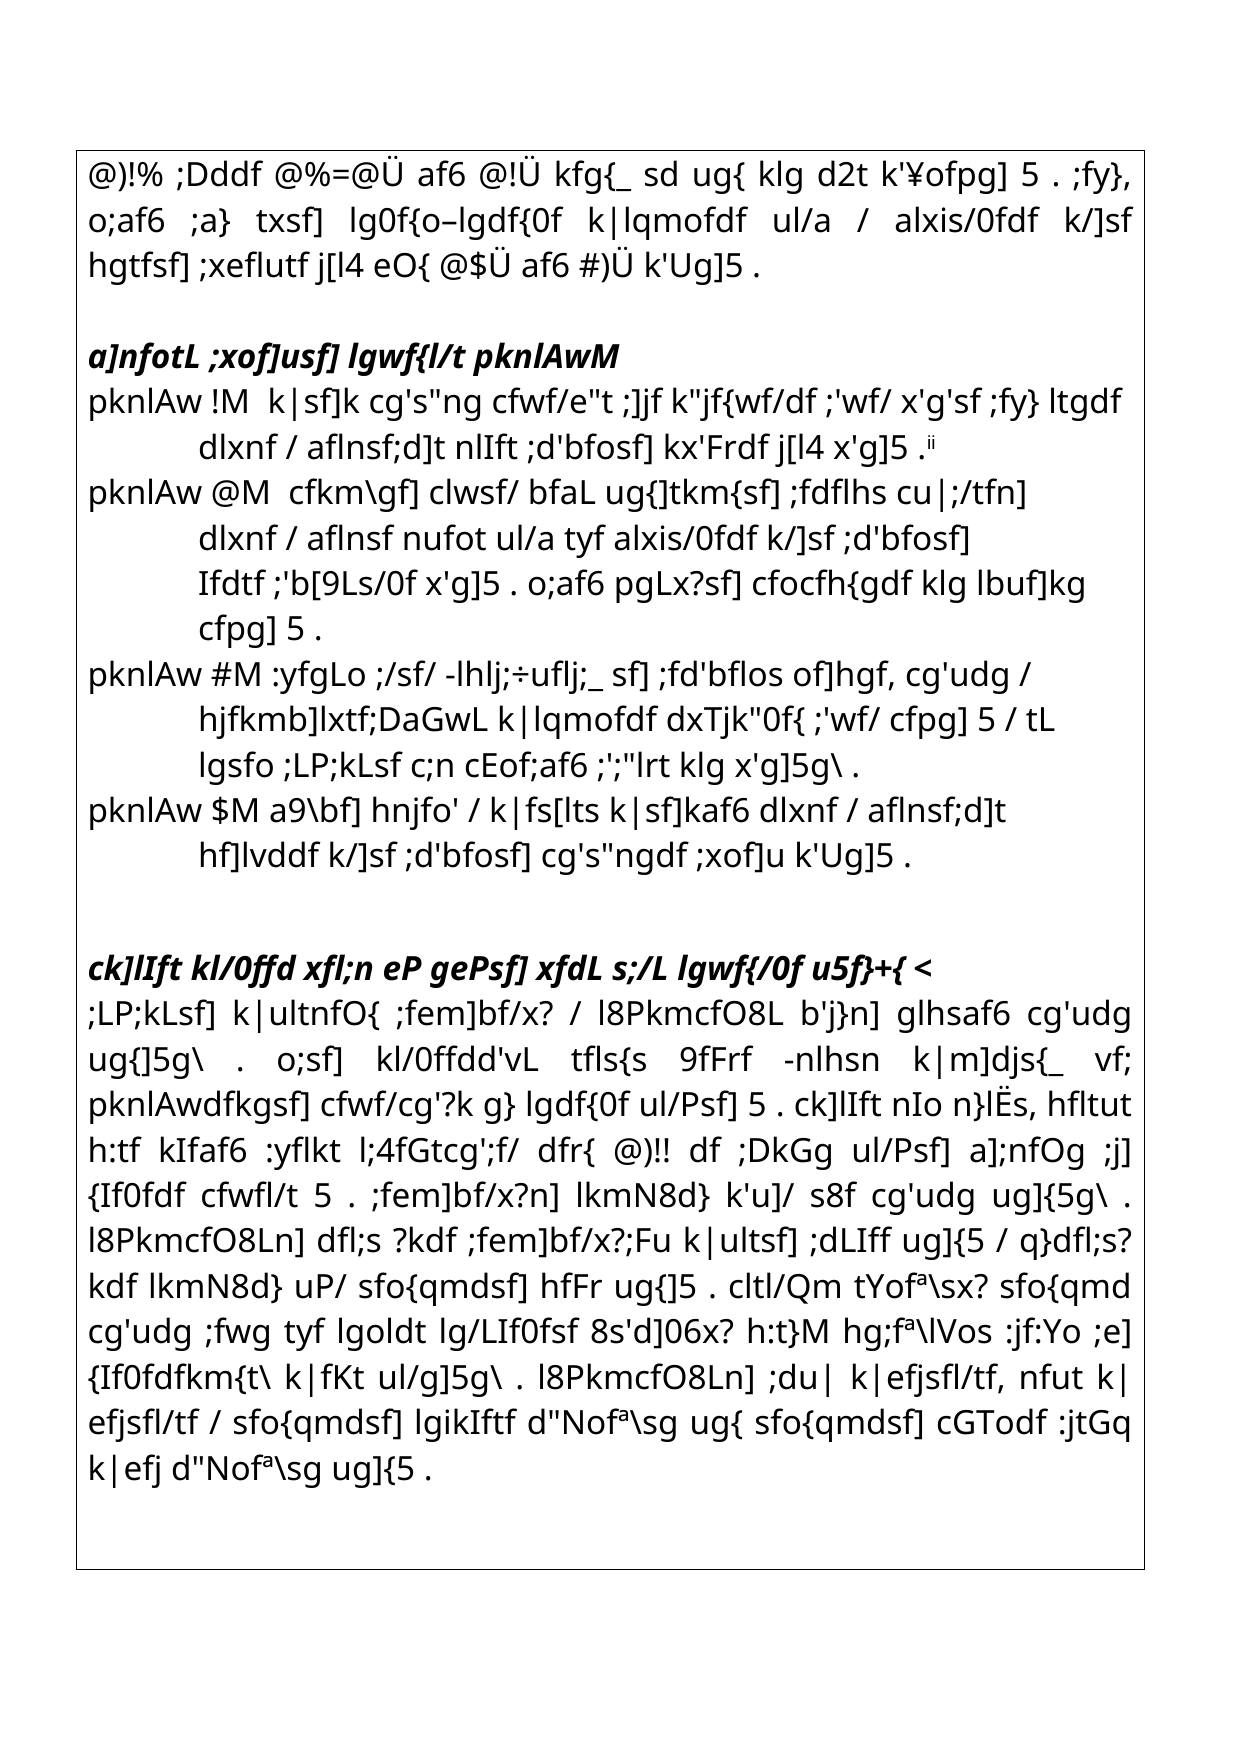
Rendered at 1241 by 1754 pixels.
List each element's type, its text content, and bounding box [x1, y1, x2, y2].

table_cell of] kl/of]hgfsf] kl/0ffd:j?k s] s:tf] kl/jt{g cfpg] 5 < of] sfo{qmdsf] p2]Zo g} dlxnf / aflnsf;d]t ul/a / jl~rtLs/0fdf k/]sf dflg;nfO{ ;d'bfodf cfwfl/t ljsf;sf cj;/ tyf ljkb\nfO{ pGgt tl/sfn] ;fdgf ug{] tof/L ug{ ;'wfl/Psf] kx'Fro'Qm cj:yf pknAw u/fpg' xf] . ;LP;kLsf] bf];|f] lj:tf/n] tn lbOP cg'?ksf yk pknlAwx? k|bfg ug{]5M !,)(@ j6f ljkb\ cg's"ng ;fd'bflos k"jf{wf/ kl/of]hgf sfof{Gjog ul/g]5g\ h;af6 !,!^,))) eGbf a9L 3/kl/jf/ k|ToIf?kdf nfeflGjt x'g]5g\ . !,))) eGbf a9L ul/a / alxis[t o'jfnfO{ ahf/–pGd'v ;Lk;DaGwL tflnd k|bfg ul/g] 5 / /f]huf/Lsf] cj;/sf lglDt ;xof]u k'¥ofOg] 5 . o;af6 pgLx?n] cltl/Qm cfDbfgL ug{ ;Sg]5g\ . !,%)) eGbf a9L ul/a Pjd\ alxis[t kl/jf/n] cfocfh{gsf lqmofsnfkaf6 nfe lng ;Sg]5g\ . o;af6 k|ltkl/jf/ jflif{s sl/a ?= %,))) a/fa/sf] yk cfocfh{g x'g]5 . #,^)) j6f j8f gful/s d~rx? -g]kfnsf] sl/a !)Ü_ n] ;fd'bflos k|fyldstfdf cfwfl/t /x]/ :yfgLo ;/sf/sf] vr{nfO{ ;lqmo ?kdf k|efj kfg]{5g\ . $$ j6f lhNnf ;fdflhs kl/rfng ;ldltn] PnhL;L8LkL;Fusf] lgs6 ;dGjodf ;fdflhs kl/rfng /0fgLltsf] u'0f:tl/otfsf] sfof{Gjog Pjd\ cg'udg ug]{5g\ . @)) j6f ufpF ljsf; ;ldltx? g]kfndf e"sDk cg's"ngsf lglDt a]nfots} of]hgfsf] Ps lx:;fsf ?kdf ljkb\ tof/L of]hgf sfof{Gjog ug{ ;Ifd x'g]5g\ . !,)),))) eGbf a9L dflg; ;d'bfodf cfwfl/t ljkb\ cg's"ngdf tflndk|fKt x'g]5g\ . ;LP;kL lj:tf/n] $$ j6f lhNnfsf $)% j6f uflj; -sfo{qmdn] ;d]6\g] If]qdf /x]sf s"n @,@)$ uflj;dWo] !*Ü_ df cfkm\gf k|oTgnfO{ cl3 a9fpg] 5 . :yfgLo ljsf; dGqfnoaf6 ;DkGg …l8PhL gS;fª\sgÚ cg';f/ klg oL uflj;x? d'n'sd} ;a}eGbf sd ljsl;t x'g\ . cf};tdf, Pp6f uflj;df ;LP;kLsf] jflif{s sfo{qmd nufgL PnhL;L8LkLsf] nufgLsf] Ps ltxfO{ a/fa/ x'g] u/]sf] 5 . t;y{, ;LP;kLsf] k|oTgn] PnhL;L8LkL sfo{qmdnfO{ g} d2t ub{5 . o; ;xof]usf] kl/0ffd:j?k ul/a / alxis/0fdf k/]sf dflg;x? -clwst/ dlxnf / slyt tNnf] hflt tyf alxis/0fdf k/]sf ;d"xx?_ n] ;d'bfodf cfwfl/t ljsf;sf cj;/df /fd|f] kx'Fr xfl;n ug]{5g\ / pgLx?df ljkb\;Fu h'e\mg] Ifdtf a9\g] 5 . cfocfh{gsf yk ultljlw ;d]tsf] o; kl/jt{gn] ul/aL / c;dfgtf sd ug{ d2t ug]{5 eg] zflGt lgdf{0fdf klg of]ubfg k'¥ofpg] 5 . ;ª\VofTds ?kdf of] ;xof]un] /fli6«o:t/df ul/aLsf] /]vfd'gL /x]sf dflg;sf] k|ltztnfO{ -;g\ @)!% ;Dddf @%=@Ü af6 @!Ü kfg{_ sd ug{ klg d2t k'¥ofpg] 5 . ;fy}, o;af6 ;a} txsf] lg0f{o–lgdf{0f k|lqmofdf ul/a / alxis/0fdf k/]sf hgtfsf] ;xeflutf j[l4 eO{ @$Ü af6 #)Ü k'Ug]5 . a]nfotL ;xof]usf] lgwf{l/t pknlAwM pknlAw !M k|sf]k cg's"ng cfwf/e"t ;]jf k"jf{wf/df ;'wf/ x'g'sf ;fy} ltgdf dlxnf / aflnsf;d]t nlIft ;d'bfosf] kx'Frdf j[l4 x'g]5 . pknlAw @M cfkm\gf] clwsf/ bfaL ug{]tkm{sf] ;fdflhs cu|;/tfn] dlxnf / aflnsf nufot ul/a tyf alxis/0fdf k/]sf ;d'bfosf] Ifdtf ;'b[9Ls/0f x'g]5 . o;af6 pgLx?sf] cfocfh{gdf klg lbuf]kg cfpg] 5 . pknlAw #M :yfgLo ;/sf/ -lhlj;÷uflj;_ sf] ;fd'bflos of]hgf, cg'udg / hjfkmb]lxtf;DaGwL k|lqmofdf dxTjk"0f{ ;'wf/ cfpg] 5 / tL lgsfo ;LP;kLsf c;n cEof;af6 ;';"lrt klg x'g]5g\ . pknlAw $M a9\bf] hnjfo' / k|fs[lts k|sf]kaf6 dlxnf / aflnsf;d]t hf]lvddf k/]sf ;d'bfosf] cg's"ngdf ;xof]u k'Ug]5 . ck]lIft kl/0ffd xfl;n eP gePsf] xfdL s;/L lgwf{/0f u5f}+{ < ;LP;kLsf] k|ultnfO{ ;fem]bf/x? / l8PkmcfO8L b'j}n] glhsaf6 cg'udg ug{]5g\ . o;sf] kl/0ffdd'vL tfls{s 9fFrf -nlhsn k|m]djs{_ vf; pknlAwdfkgsf] cfwf/cg'?k g} lgdf{0f ul/Psf] 5 . ck]lIft nIo n}lËs, hfltut h:tf kIfaf6 :yflkt l;4fGtcg';f/ dfr{ @)!! df ;DkGg ul/Psf] a];nfOg ;j]{If0fdf cfwfl/t 5 . ;fem]bf/x?n] lkmN8d} k'u]/ s8f cg'udg ug]{5g\ . l8PkmcfO8Ln] dfl;s ?kdf ;fem]bf/x?;Fu k|ultsf] ;dLIff ug]{5 / q}dfl;s?kdf lkmN8d} uP/ sfo{qmdsf] hfFr ug{]5 . cltl/Qm tYofª\sx? sfo{qmd cg'udg ;fwg tyf lgoldt lg/LIf0fsf 8s'd]06x? h:t}M hg;fª\lVos :jf:Yo ;e]{If0fdfkm{t\ k|fKt ul/g]5g\ . l8PkmcfO8Ln] ;du| k|efjsfl/tf, nfut k|efjsfl/tf / sfo{qmdsf] lgikIftf d"Nofª\sg ug{ sfo{qmdsf] cGTodf :jtGq k|efj d"Nofª\sg ug]{5 . [77, 151, 1144, 1569]
